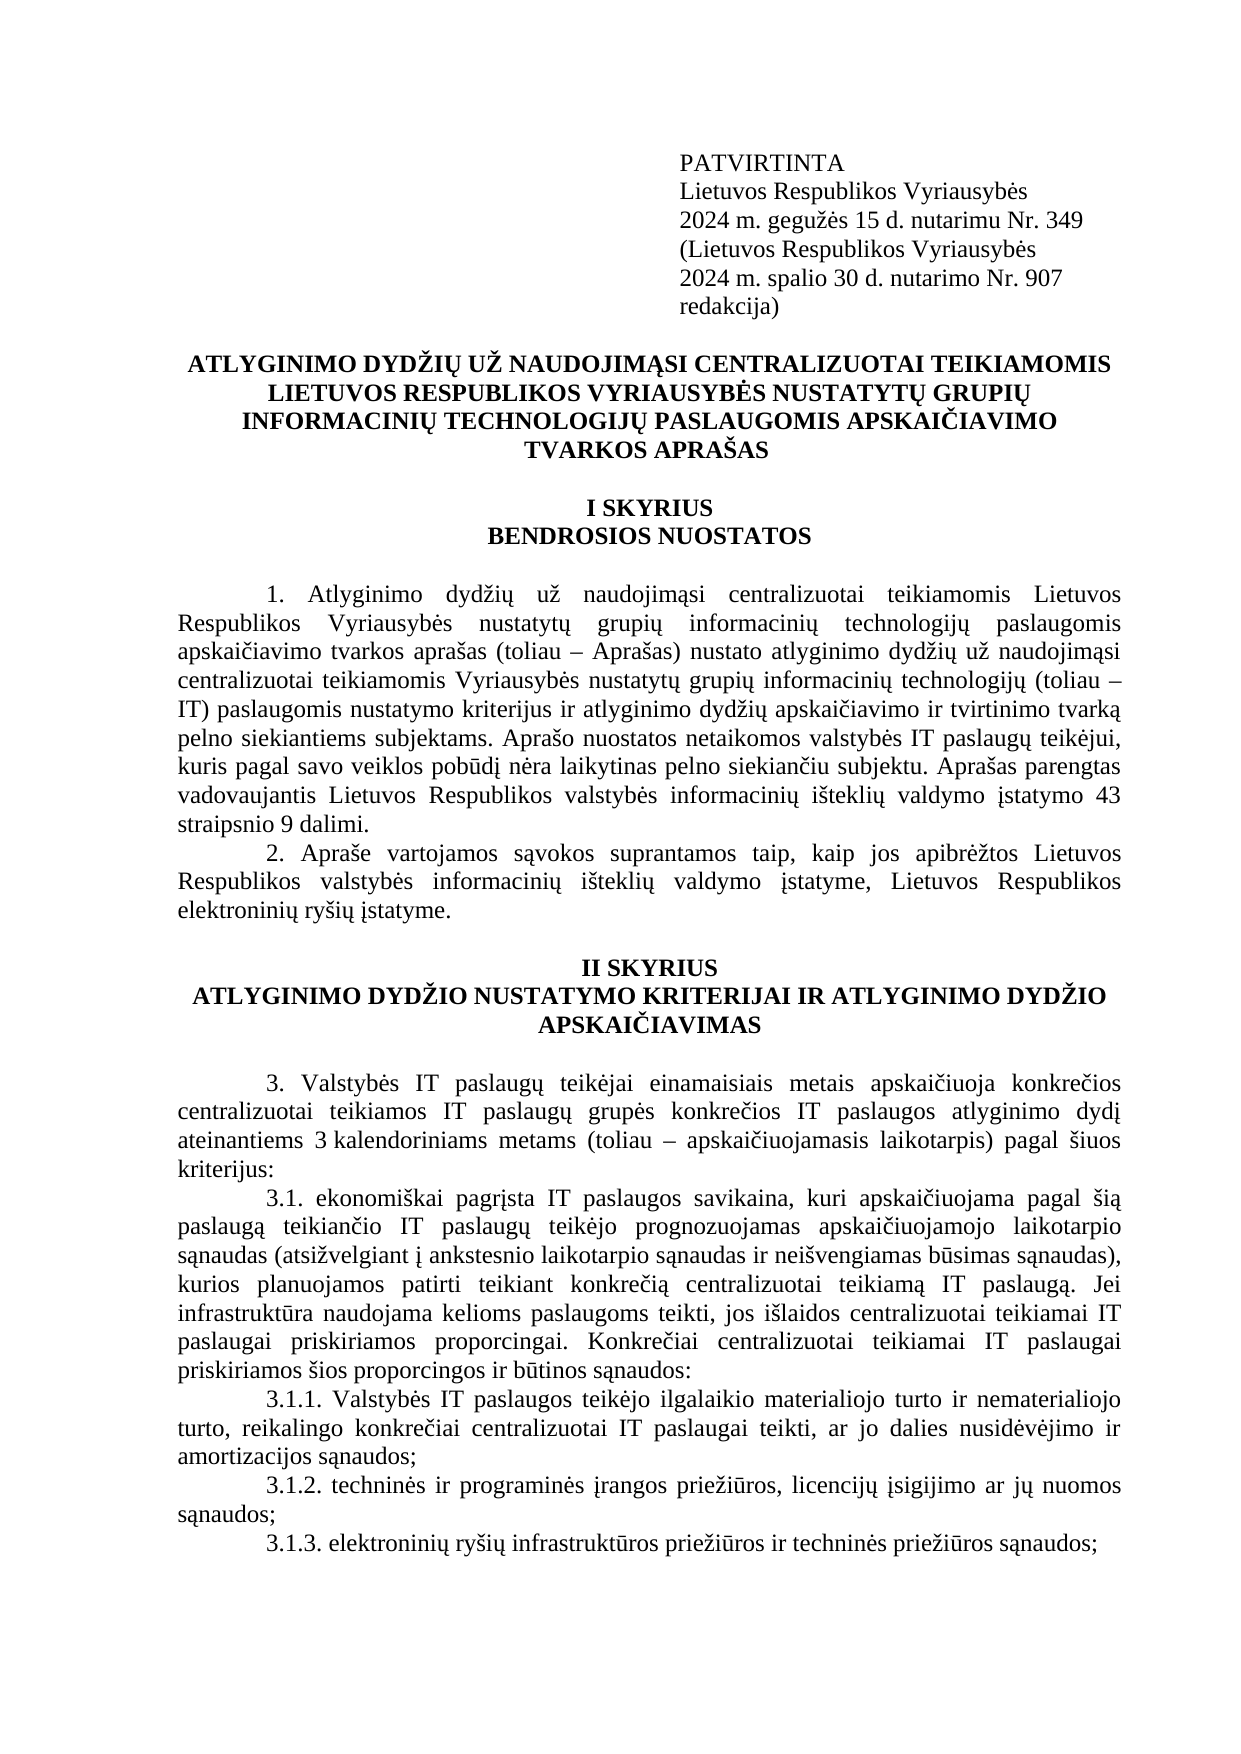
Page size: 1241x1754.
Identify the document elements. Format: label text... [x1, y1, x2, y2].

text 2024 m. gegužės 15 d. nutarimu Nr. 349 [177, 205, 1122, 234]
text 1. Atlyginimo dydžių už naudojimąsi centralizuotai teikiamomis Lietuvos Respublikos Vyriausybės nustatytų grupių informacinių technologijų paslaugomis apskaičiavimo tvarkos aprašas (toliau – Aprašas) nustato atlyginimo dydžių už naudojimąsi centralizuotai teikiamomis Vyriausybės nustatytų grupių informacinių technologijų (toliau – IT) paslaugomis nustatymo kriterijus ir atlyginimo dydžių apskaičiavimo ir tvirtinimo tvarką pelno siekiantiems subjektams. Aprašo nuostatos netaikomos valstybės IT paslaugų teikėjui, kuris pagal savo veiklos pobūdį nėra laikytinas pelno siekiančiu subjektu. Aprašas parengtas vadovaujantis Lietuvos Respublikos valstybės informacinių išteklių valdymo įstatymo 43 straipsnio 9 dalimi. [177, 579, 1122, 838]
text ATLYGINIMO dydžių UŽ NAUDOJIMĄSI CENTRALIZUOTAI TEIKIAMOMIS LIETUVOS RESPUBLIKOS VYRIAUSYBĖS NUSTATYTŲ GRUPIŲ informacinių TECHNOLOGIJŲ paslaugomis APSKAIČIAVIMO TVARKOS APRAŠAS [177, 349, 1122, 464]
text Ii SKYRIUS [177, 953, 1122, 981]
text 3.1.2. techninės ir programinės įrangos priežiūros, licencijų įsigijimo ar jų nuomos sąnaudos; [177, 1470, 1122, 1528]
text BENDROSIOS NUOSTATOS [177, 521, 1122, 550]
text 2024 m. spalio 30 d. nutarimo Nr. 907 [177, 263, 1122, 291]
text I SKYRIUS [177, 493, 1122, 521]
text Lietuvos Respublikos Vyriausybės [177, 176, 1122, 205]
text 2. Apraše vartojamos sąvokos suprantamos taip, kaip jos apibrėžtos Lietuvos Respublikos valstybės informacinių išteklių valdymo įstatyme, Lietuvos Respublikos elektroninių ryšių įstatyme. [177, 838, 1122, 924]
text 3.1.3. elektroninių ryšių infrastruktūros priežiūros ir techninės priežiūros sąnaudos; [177, 1528, 1122, 1556]
text 3.1. ekonomiškai pagrįsta IT paslaugos savikaina, kuri apskaičiuojama pagal šią paslaugą teikiančio IT paslaugų teikėjo prognozuojamas apskaičiuojamojo laikotarpio sąnaudas (atsižvelgiant į ankstesnio laikotarpio sąnaudas ir neišvengiamas būsimas sąnaudas), kurios planuojamos patirti teikiant konkrečią centralizuotai teikiamą IT paslaugą. Jei infrastruktūra naudojama kelioms paslaugoms teikti, jos išlaidos centralizuotai teikiamai IT paslaugai priskiriamos proporcingai. Konkrečiai centralizuotai teikiamai IT paslaugai priskiriamos šios proporcingos ir būtinos sąnaudos: [177, 1183, 1122, 1384]
text 3. Valstybės IT paslaugų teikėjai einamaisiais metais apskaičiuoja konkrečios centralizuotai teikiamos IT paslaugų grupės konkrečios IT paslaugos atlyginimo dydį ateinantiems 3 kalendoriniams metams (toliau – apskaičiuojamasis laikotarpis) pagal šiuos kriterijus: [177, 1068, 1122, 1183]
text (Lietuvos Respublikos Vyriausybės [177, 234, 1122, 263]
text redakcija) [177, 291, 1122, 320]
text PATVIRTINTA [177, 148, 1122, 176]
text ATLYGINIMO DYDŽIO NUSTATYMO KRITERIJAI IR ATLYGINIMO DYDŽIO APSKAIČIAVIMAS [177, 981, 1122, 1039]
text 3.1.1. Valstybės IT paslaugos teikėjo ilgalaikio materialiojo turto ir nematerialiojo turto, reikalingo konkrečiai centralizuotai IT paslaugai teikti, ar jo dalies nusidėvėjimo ir amortizacijos sąnaudos; [177, 1384, 1122, 1470]
